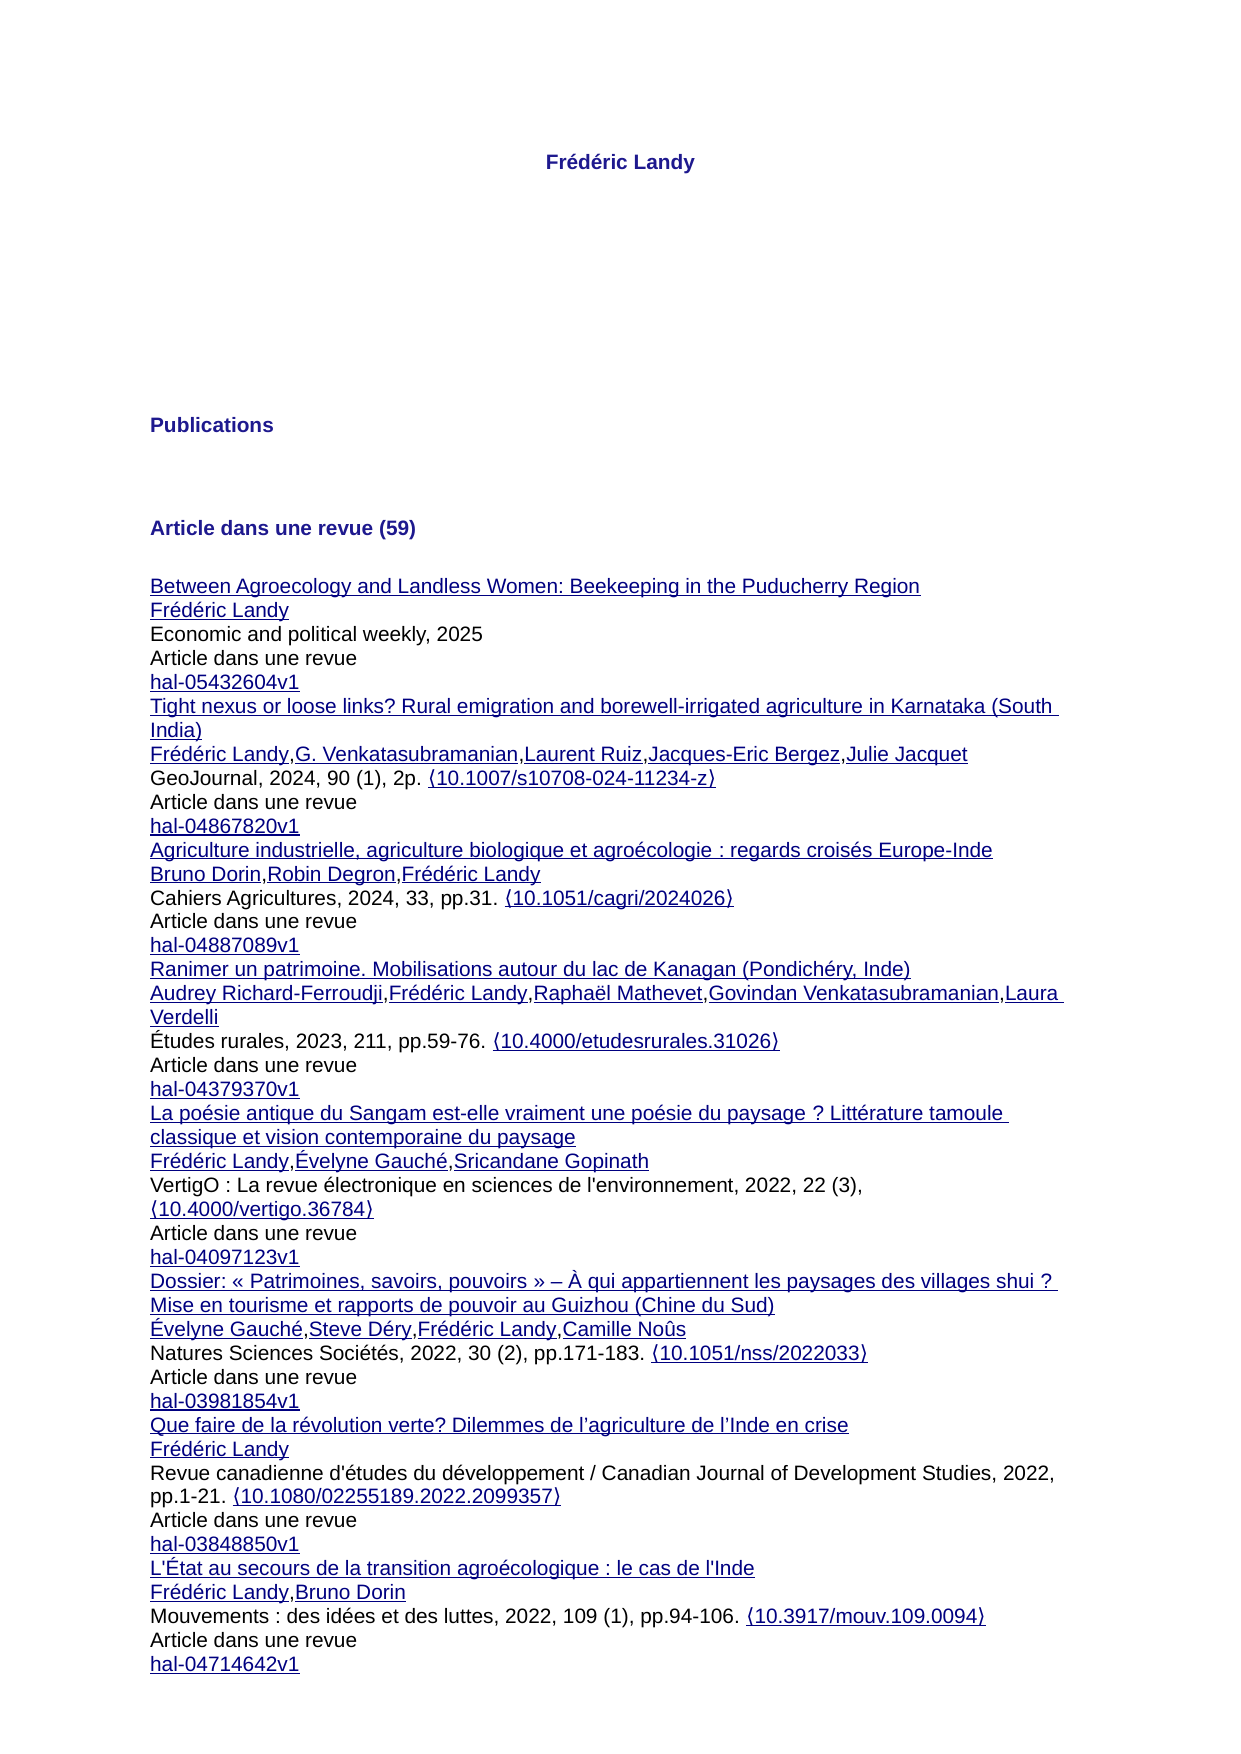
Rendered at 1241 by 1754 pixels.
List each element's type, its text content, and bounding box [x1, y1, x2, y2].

table_cell Agriculture industrielle, agriculture biologique et agroécologie : regards croisés Europe-Inde Bruno Dorin,Robin Degron,Frédéric Landy Cahiers Agricultures, 2024, 33, pp.31. ⟨10.1051/cagri/2024026⟩ Article dans une revue hal-04887089v1 [150, 838, 1090, 957]
table_cell Tight nexus or loose links? Rural emigration and borewell-irrigated agriculture in Karnataka (South India) Frédéric Landy,G. Venkatasubramanian,Laurent Ruiz,Jacques-Eric Bergez,Julie Jacquet GeoJournal, 2024, 90 (1), 2p. ⟨10.1007/s10708-024-11234-z⟩ Article dans une revue hal-04867820v1 [150, 694, 1090, 837]
subtitle Article dans une revue (59) [150, 516, 1090, 539]
table_cell L'État au secours de la transition agroécologique : le cas de l'Inde Frédéric Landy,Bruno Dorin Mouvements : des idées et des luttes, 2022, 109 (1), pp.94-106. ⟨10.3917/mouv.109.0094⟩ Article dans une revue hal-04714642v1 [150, 1556, 1090, 1676]
table_cell La poésie antique du Sangam est-elle vraiment une poésie du paysage ? Littérature tamoule classique et vision contemporaine du paysage Frédéric Landy,Évelyne Gauché,Sricandane Gopinath VertigO : La revue électronique en sciences de l'environnement, 2022, 22 (3), ⟨10.4000/vertigo.36784⟩ Article dans une revue hal-04097123v1 [150, 1101, 1090, 1269]
table_cell Ranimer un patrimoine. Mobilisations autour du lac de Kanagan (Pondichéry, Inde) Audrey Richard-Ferroudji,Frédéric Landy,Raphaël Mathevet,Govindan Venkatasubramanian,Laura Verdelli Études rurales, 2023, 211, pp.59-76. ⟨10.4000/etudesrurales.31026⟩ Article dans une revue hal-04379370v1 [150, 957, 1090, 1101]
subtitle Frédéric Landy [150, 150, 1090, 174]
table_cell Que faire de la révolution verte? Dilemmes de l’agriculture de l’Inde en crise Frédéric Landy Revue canadienne d'études du développement / Canadian Journal of Development Studies, 2022, pp.1-21. ⟨10.1080/02255189.2022.2099357⟩ Article dans une revue hal-03848850v1 [150, 1413, 1090, 1556]
table_cell Dossier: « Patrimoines, savoirs, pouvoirs » – À qui appartiennent les paysages des villages shui ? Mise en tourisme et rapports de pouvoir au Guizhou (Chine du Sud) Évelyne Gauché,Steve Déry,Frédéric Landy,Camille Noûs Natures Sciences Sociétés, 2022, 30 (2), pp.171-183. ⟨10.1051/nss/2022033⟩ Article dans une revue hal-03981854v1 [150, 1269, 1090, 1412]
table_header Between Agroecology and Landless Women: Beekeeping in the Puducherry Region Frédéric Landy Economic and political weekly, 2025 Article dans une revue hal-05432604v1 [150, 574, 1090, 694]
subtitle Publications [150, 412, 1090, 436]
